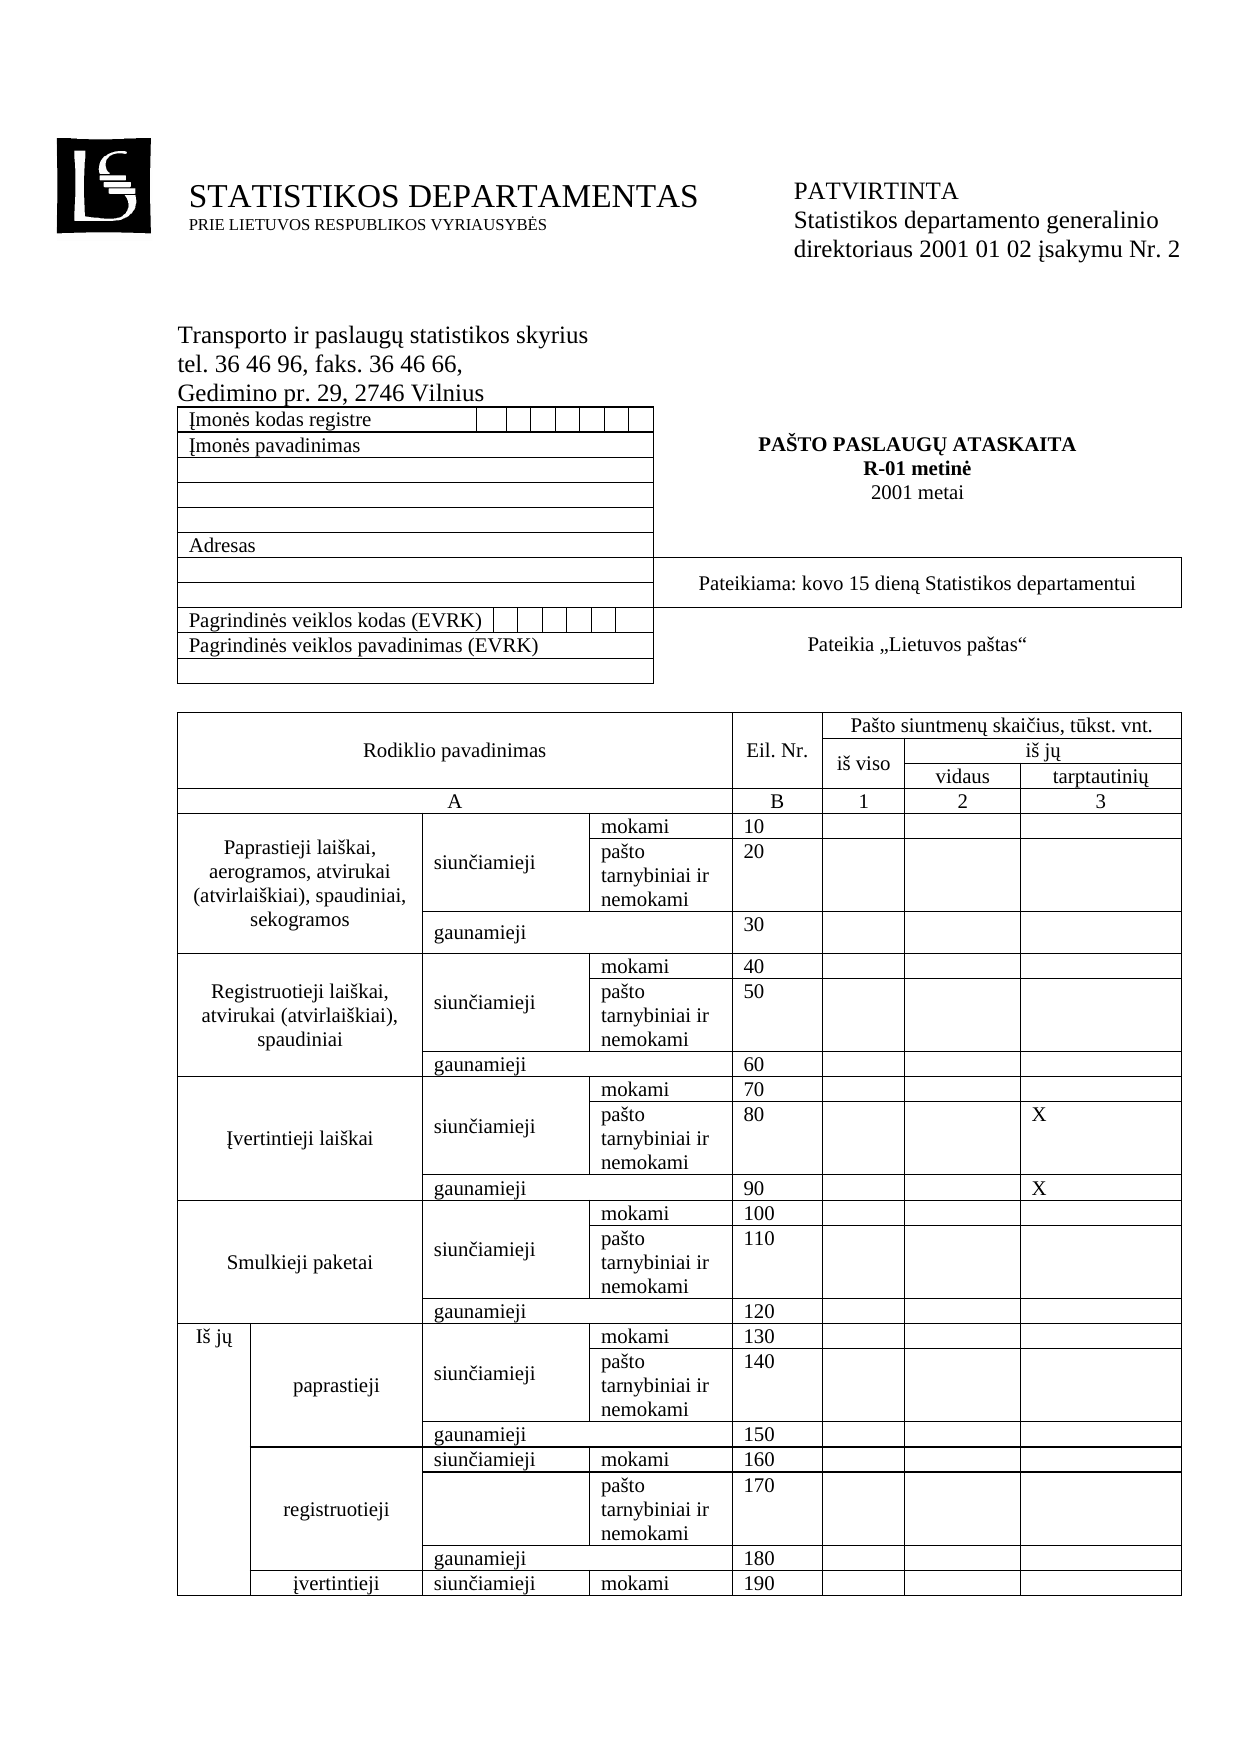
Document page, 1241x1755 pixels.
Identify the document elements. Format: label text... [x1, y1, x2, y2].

table_cell pašto tarnybiniai ir nemokami [590, 1102, 732, 1174]
table_cell [1021, 1349, 1181, 1421]
table_header [580, 408, 604, 431]
table_cell gaunamieji [423, 912, 732, 953]
table_cell paprastieji [251, 1324, 422, 1446]
table_cell mokami [590, 1448, 732, 1471]
table_cell [1021, 1299, 1181, 1323]
table_cell [823, 979, 904, 1051]
table_cell [823, 839, 904, 911]
table_cell 120 [733, 1299, 822, 1323]
table_header [477, 408, 506, 431]
table_cell [1021, 1473, 1181, 1545]
table_cell [1021, 954, 1181, 978]
table_cell pašto tarnybiniai ir nemokami [590, 1226, 732, 1298]
table_cell 50 [733, 979, 822, 1051]
table_cell [823, 954, 904, 978]
table_cell 140 [733, 1349, 822, 1421]
table_cell siunčiamieji [423, 1201, 589, 1298]
table_cell 20 [733, 839, 822, 911]
table_cell [1021, 1448, 1181, 1471]
table_cell pašto tarnybiniai ir nemokami [590, 1473, 732, 1545]
table_cell gaunamieji [423, 1422, 732, 1446]
table_cell [823, 1201, 904, 1224]
table_cell [823, 814, 904, 838]
table_cell tarptautinių [1021, 764, 1181, 788]
table_cell Pagrindinės veiklos kodas (EVRK) [178, 608, 493, 632]
table_cell [823, 1175, 904, 1199]
table_cell Adresas [178, 533, 653, 557]
table_cell [905, 1102, 1020, 1174]
table_header [531, 408, 555, 431]
table_cell [1021, 1226, 1181, 1298]
table_cell Smulkieji paketai [178, 1201, 422, 1323]
table_cell [823, 1448, 904, 1471]
table_cell [823, 1571, 904, 1595]
table_cell siunčiamieji [423, 1571, 589, 1595]
table_cell [823, 1324, 904, 1348]
table_cell [518, 608, 542, 632]
table_header [507, 408, 530, 431]
table_cell 180 [733, 1546, 822, 1570]
table_cell 3 [1021, 789, 1181, 813]
table_cell 130 [733, 1324, 822, 1348]
table_header Įmonės kodas registre [178, 408, 476, 431]
table_cell 190 [733, 1571, 822, 1595]
table_cell [823, 1546, 904, 1570]
table_cell 110 [733, 1226, 822, 1298]
table_cell 60 [733, 1052, 822, 1076]
table_header [629, 408, 653, 431]
table_cell [1021, 1546, 1181, 1570]
table_cell siunčiamieji [423, 954, 589, 1051]
table_cell vidaus [905, 764, 1020, 788]
text Transporto ir paslaugų statistikos skyrius [177, 320, 1181, 349]
table_cell gaunamieji [423, 1175, 732, 1199]
table_header Pašto siuntmenų skaičius, tūkst. vnt. [823, 713, 1181, 737]
table_cell [905, 1546, 1020, 1570]
table_cell [823, 912, 904, 953]
table_cell 40 [733, 954, 822, 978]
table_cell [823, 1102, 904, 1174]
table_cell [592, 608, 615, 632]
table_cell pašto tarnybiniai ir nemokami [590, 1349, 732, 1421]
table_cell pašto tarnybiniai ir nemokami [590, 979, 732, 1051]
table_cell [1021, 1052, 1181, 1076]
table_cell [178, 508, 653, 532]
table_cell [178, 583, 653, 607]
table_cell [823, 1226, 904, 1298]
table_cell [1021, 912, 1181, 953]
table_cell siunčiamieji [423, 1077, 589, 1174]
table_cell [494, 608, 517, 632]
table_cell siunčiamieji [423, 1324, 589, 1421]
table_cell Registruotieji laiškai, atvirukai (atvirlaiškiai), spaudiniai [178, 954, 422, 1076]
table_cell [1021, 979, 1181, 1051]
table_cell [1021, 1201, 1181, 1224]
table_cell Įmonės pavadinimas [178, 433, 653, 457]
table_cell 150 [733, 1422, 822, 1446]
table_cell Paprastieji laiškai, aerogramos, atvirukai (atvirlaiškiai), spaudiniai, sekogramos [178, 814, 422, 953]
table_cell [1021, 1422, 1181, 1446]
table_cell [905, 1349, 1020, 1421]
table_header PAŠTO PASLAUGŲ ATASKAITA R-01 metinė 2001 metai [654, 406, 1181, 557]
table_cell [178, 659, 653, 682]
table_cell gaunamieji [423, 1546, 732, 1570]
table_header Rodiklio pavadinimas [178, 713, 732, 788]
table_cell A [178, 789, 732, 813]
table_cell [823, 1052, 904, 1076]
table_cell [616, 608, 653, 632]
table_cell mokami [590, 954, 732, 978]
table_cell siunčiamieji [423, 1448, 589, 1471]
table_cell [1021, 1077, 1181, 1101]
table_header [605, 408, 628, 431]
table_cell 100 [733, 1201, 822, 1224]
table_cell [543, 608, 566, 632]
table_cell [567, 608, 591, 632]
table_cell [178, 458, 653, 482]
table_cell 70 [733, 1077, 822, 1101]
table_cell mokami [590, 1077, 732, 1101]
table_cell Įvertintieji laiškai [178, 1077, 422, 1199]
table_cell [905, 1226, 1020, 1298]
table_cell Pateikia „Lietuvos paštas“ [654, 608, 1181, 682]
table_cell [823, 1422, 904, 1446]
table_cell [905, 912, 1020, 953]
table_cell iš jų [905, 739, 1181, 762]
table_header Eil. Nr. [733, 713, 822, 788]
table_cell registruotieji [251, 1448, 422, 1570]
table_cell mokami [590, 1571, 732, 1595]
table_cell [905, 1077, 1020, 1101]
table_cell gaunamieji [423, 1052, 732, 1076]
table_cell [905, 1422, 1020, 1446]
table_cell [905, 1324, 1020, 1348]
table_cell įvertintieji [251, 1571, 422, 1595]
table_cell [178, 483, 653, 507]
table_cell Pateikiama: kovo 15 dieną Statistikos departamentui [654, 558, 1181, 607]
table_cell 160 [733, 1448, 822, 1471]
text Gedimino pr. 29, 2746 Vilnius [177, 378, 1181, 406]
table_cell [905, 1473, 1020, 1545]
table_cell mokami [590, 814, 732, 838]
table_header [556, 408, 579, 431]
table_cell [1021, 814, 1181, 838]
table_cell Iš jų [178, 1324, 250, 1595]
table_cell [905, 1571, 1020, 1595]
table_cell 80 [733, 1102, 822, 1174]
table_cell [823, 1077, 904, 1101]
table_cell [905, 839, 1020, 911]
table_cell B [733, 789, 822, 813]
table_cell 2 [905, 789, 1020, 813]
table_cell pašto tarnybiniai ir nemokami [590, 839, 732, 911]
table_cell [905, 1299, 1020, 1323]
table_cell X [1021, 1102, 1181, 1174]
table_cell siunčiamieji [423, 814, 589, 911]
table_cell [823, 1473, 904, 1545]
table_cell [905, 1201, 1020, 1224]
table_cell mokami [590, 1324, 732, 1348]
table_cell 10 [733, 814, 822, 838]
table_header PATVIRTINTA Statistikos departamento generalinio direktoriaus 2001 01 02 įsakymu Nr. 2 [782, 176, 1203, 291]
table_cell 90 [733, 1175, 822, 1199]
table_cell [1021, 839, 1181, 911]
table_cell [905, 979, 1020, 1051]
table_cell 1 [823, 789, 904, 813]
table_header STATISTIKOS DEPARTAMENTAS PRIE LIETUVOS RESPUBLIKOS VYRIAUSYBĖS [177, 176, 782, 291]
table_cell [823, 1299, 904, 1323]
table_cell iš viso [823, 739, 904, 788]
table_cell 170 [733, 1473, 822, 1545]
table_cell X [1021, 1175, 1181, 1199]
table_cell [905, 1448, 1020, 1471]
table_cell [423, 1473, 589, 1545]
table_cell [905, 1175, 1020, 1199]
table_cell mokami [590, 1201, 732, 1224]
table_cell [905, 954, 1020, 978]
table_cell [905, 1052, 1020, 1076]
text tel. 36 46 96, faks. 36 46 66, [177, 349, 1181, 378]
table_cell 30 [733, 912, 822, 953]
table_cell [1021, 1324, 1181, 1348]
table_cell [905, 814, 1020, 838]
table_cell gaunamieji [423, 1299, 732, 1323]
table_cell [823, 1349, 904, 1421]
table_cell [1021, 1571, 1181, 1595]
table_cell [178, 558, 653, 582]
table_cell Pagrindinės veiklos pavadinimas (EVRK) [178, 633, 653, 657]
